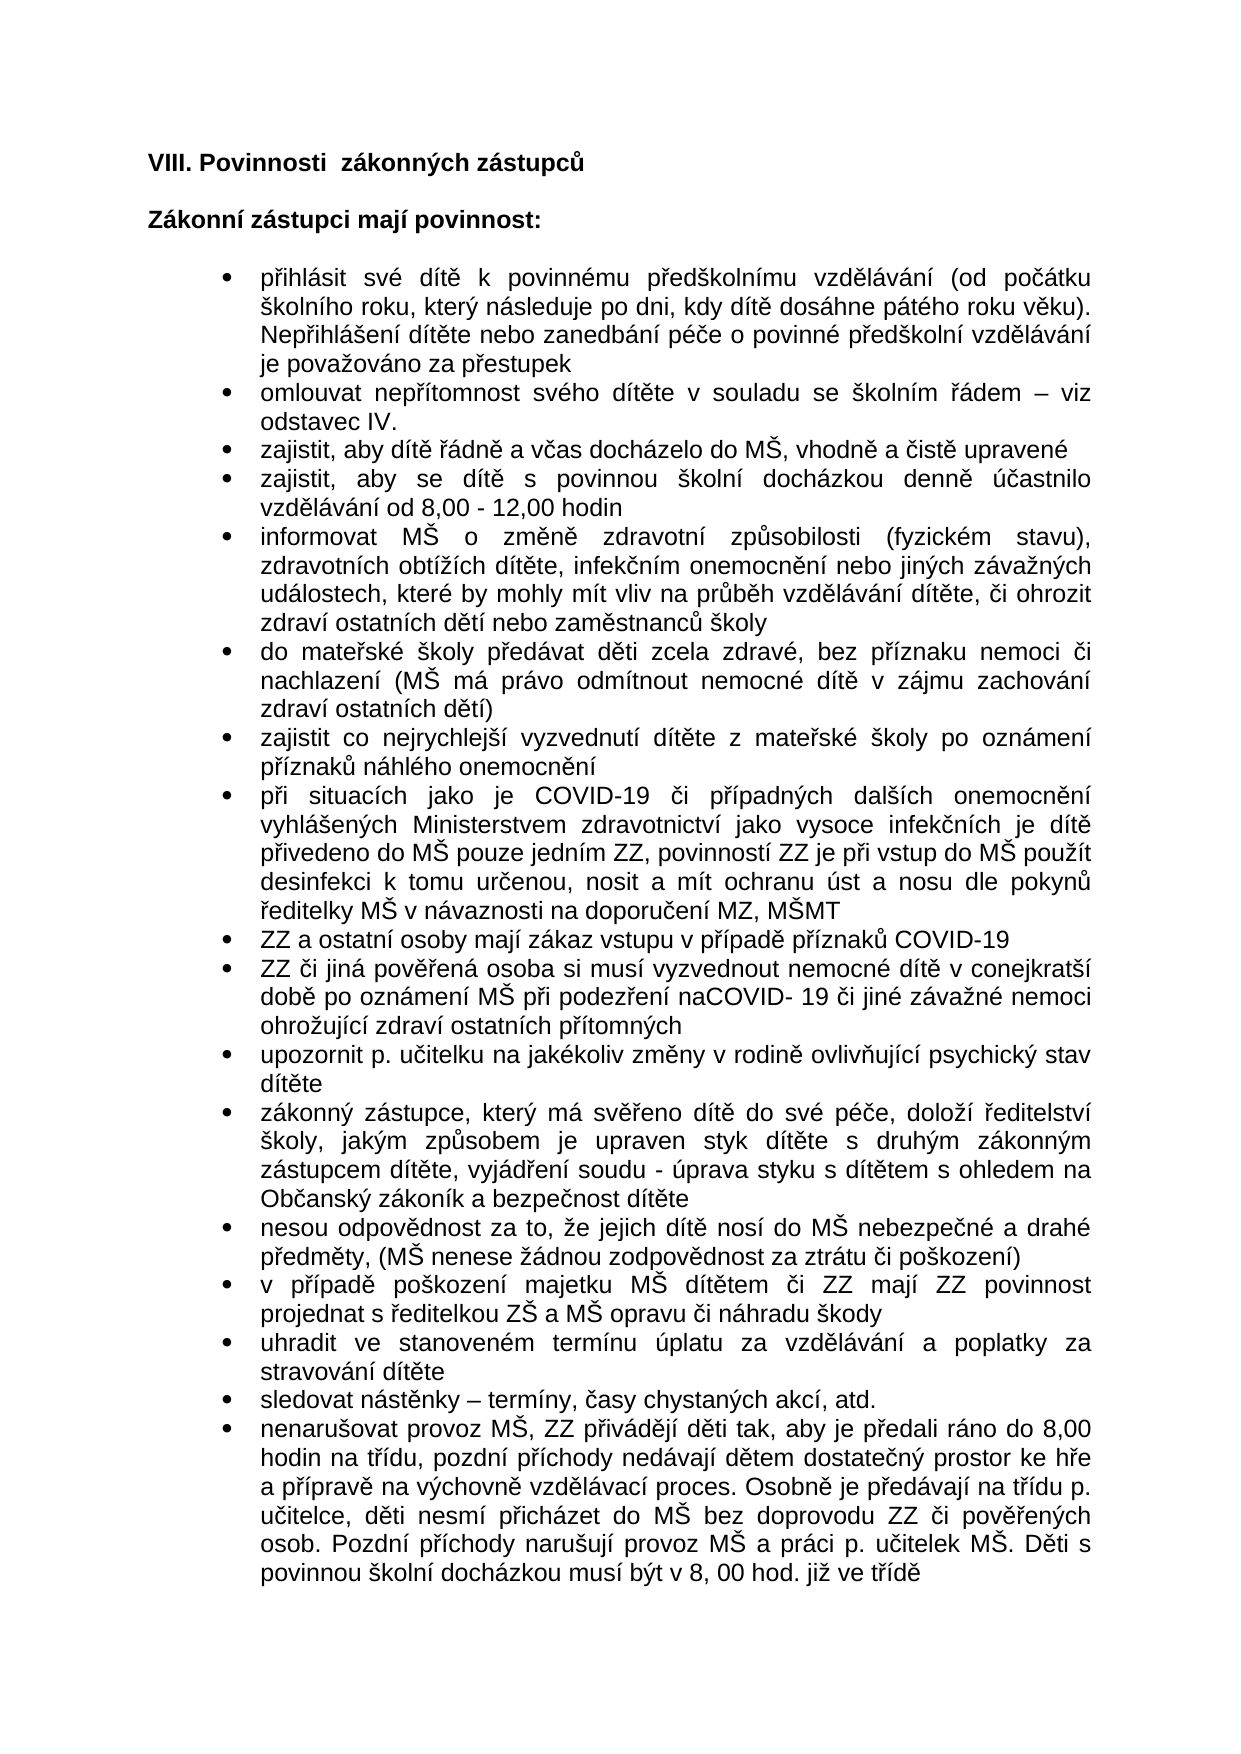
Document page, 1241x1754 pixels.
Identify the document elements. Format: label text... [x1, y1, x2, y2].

list zajistit, aby se dítě s povinnou školní docházkou denně účastnilo vzdělávání od 8,00 - 12,00 hodin [223, 464, 1093, 522]
list zajistit, aby dítě řádně a včas docházelo do MŠ, vhodně a čistě upravené [223, 435, 1093, 464]
list v případě poškození majetku MŠ dítětem či ZZ mají ZZ povinnost projednat s ředitelkou ZŠ a MŠ opravu či náhradu škody [223, 1270, 1093, 1328]
list informovat MŠ o změně zdravotní způsobilosti (fyzickém stavu), zdravotních obtížích dítěte, infekčním onemocnění nebo jiných závažných událostech, které by mohly mít vliv na průběh vzdělávání dítěte, či ohrozit zdraví ostatních dětí nebo zaměstnanců školy [223, 522, 1093, 637]
text VIII. Povinnosti zákonných zástupců [148, 148, 1093, 176]
list zajistit co nejrychlejší vyzvednutí dítěte z mateřské školy po oznámení příznaků náhlého onemocnění [223, 723, 1093, 781]
list upozornit p. učitelku na jakékoliv změny v rodině ovlivňující psychický stav dítěte [223, 1040, 1093, 1097]
list do mateřské školy předávat děti zcela zdravé, bez příznaku nemoci či nachlazení (MŠ má právo odmítnout nemocné dítě v zájmu zachování zdraví ostatních dětí) [223, 637, 1093, 723]
list omlouvat nepřítomnost svého dítěte v souladu se školním řádem – viz odstavec IV. [223, 378, 1093, 435]
list přihlásit své dítě k povinnému předškolnímu vzdělávání (od počátku školního roku, který následuje po dni, kdy dítě dosáhne pátého roku věku). Nepřihlášení dítěte nebo zanedbání péče o povinné předškolní vzdělávání je považováno za přestupek [223, 263, 1093, 378]
list uhradit ve stanoveném termínu úplatu za vzdělávání a poplatky za stravování dítěte [223, 1328, 1093, 1385]
list při situacích jako je COVID-19 či případných dalších onemocnění vyhlášených Ministerstvem zdravotnictví jako vysoce infekčních je dítě přivedeno do MŠ pouze jedním ZZ, povinností ZZ je při vstup do MŠ použít desinfekci k tomu určenou, nosit a mít ochranu úst a nosu dle pokynů ředitelky MŠ v návaznosti na doporučení MZ, MŠMT [223, 781, 1093, 925]
list zákonný zástupce, který má svěřeno dítě do své péče, doloží ředitelství školy, jakým způsobem je upraven styk dítěte s druhým zákonným zástupcem dítěte, vyjádření soudu - úprava styku s dítětem s ohledem na Občanský zákoník a bezpečnost dítěte [223, 1097, 1093, 1213]
list ZZ a ostatní osoby mají zákaz vstupu v případě příznaků COVID-19 [223, 925, 1093, 953]
text Zákonní zástupci mají povinnost: [148, 205, 1093, 234]
list sledovat nástěnky – termíny, časy chystaných akcí, atd. [223, 1385, 1093, 1414]
list ZZ či jiná pověřená osoba si musí vyzvednout nemocné dítě v conejkratší době po oznámení MŠ při podezření naCOVID- 19 či jiné závažné nemoci ohrožující zdraví ostatních přítomných [223, 953, 1093, 1040]
list nesou odpovědnost za to, že jejich dítě nosí do MŠ nebezpečné a drahé předměty, (MŠ nenese žádnou zodpovědnost za ztrátu či poškození) [223, 1213, 1093, 1270]
list nenarušovat provoz MŠ, ZZ přivádějí děti tak, aby je předali ráno do 8,00 hodin na třídu, pozdní příchody nedávají dětem dostatečný prostor ke hře a přípravě na výchovně vzdělávací proces. Osobně je předávají na třídu p. učitelce, děti nesmí přicházet do MŠ bez doprovodu ZZ či pověřených osob. Pozdní příchody narušují provoz MŠ a práci p. učitelek MŠ. Děti s povinnou školní docházkou musí být v 8, 00 hod. již ve třídě [223, 1414, 1093, 1587]
